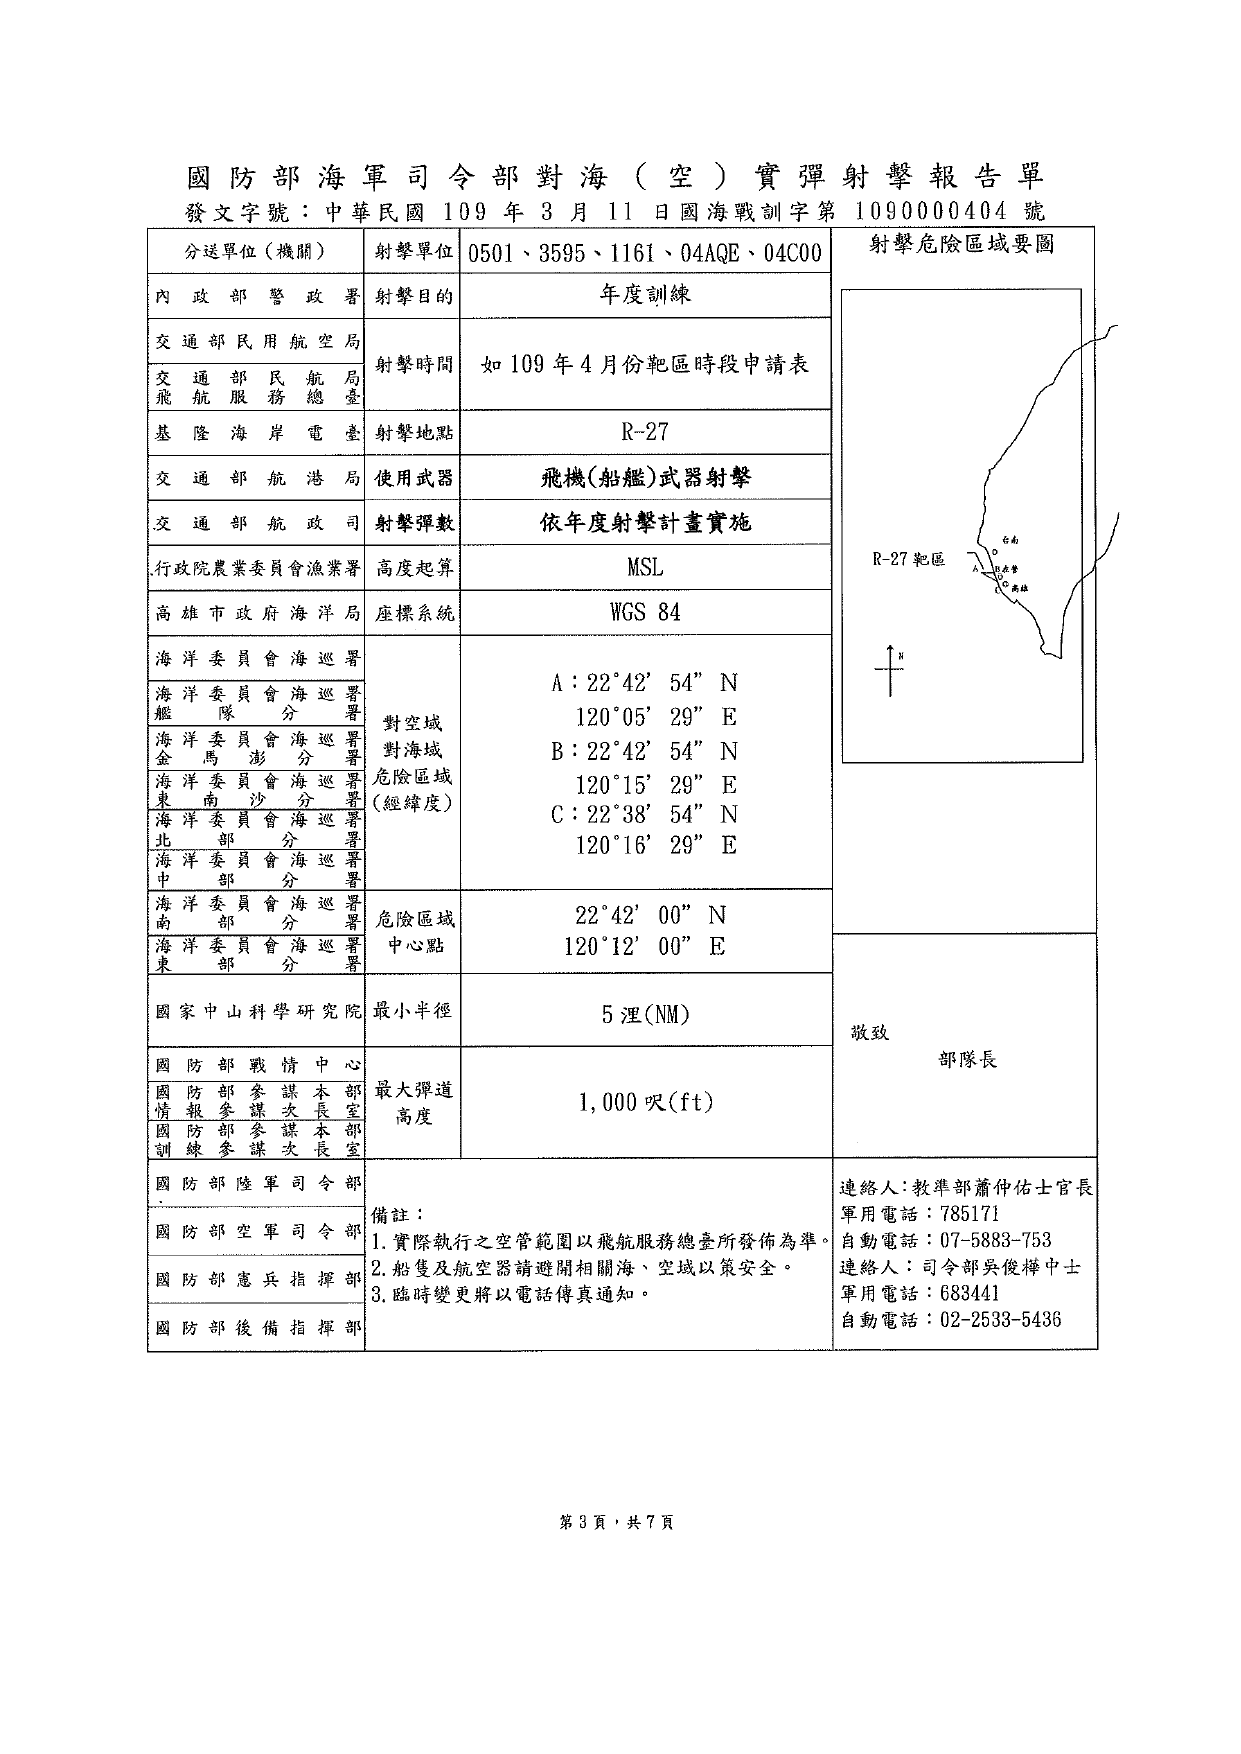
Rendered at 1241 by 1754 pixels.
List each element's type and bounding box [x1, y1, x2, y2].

picture [88, 89, 1152, 1591]
